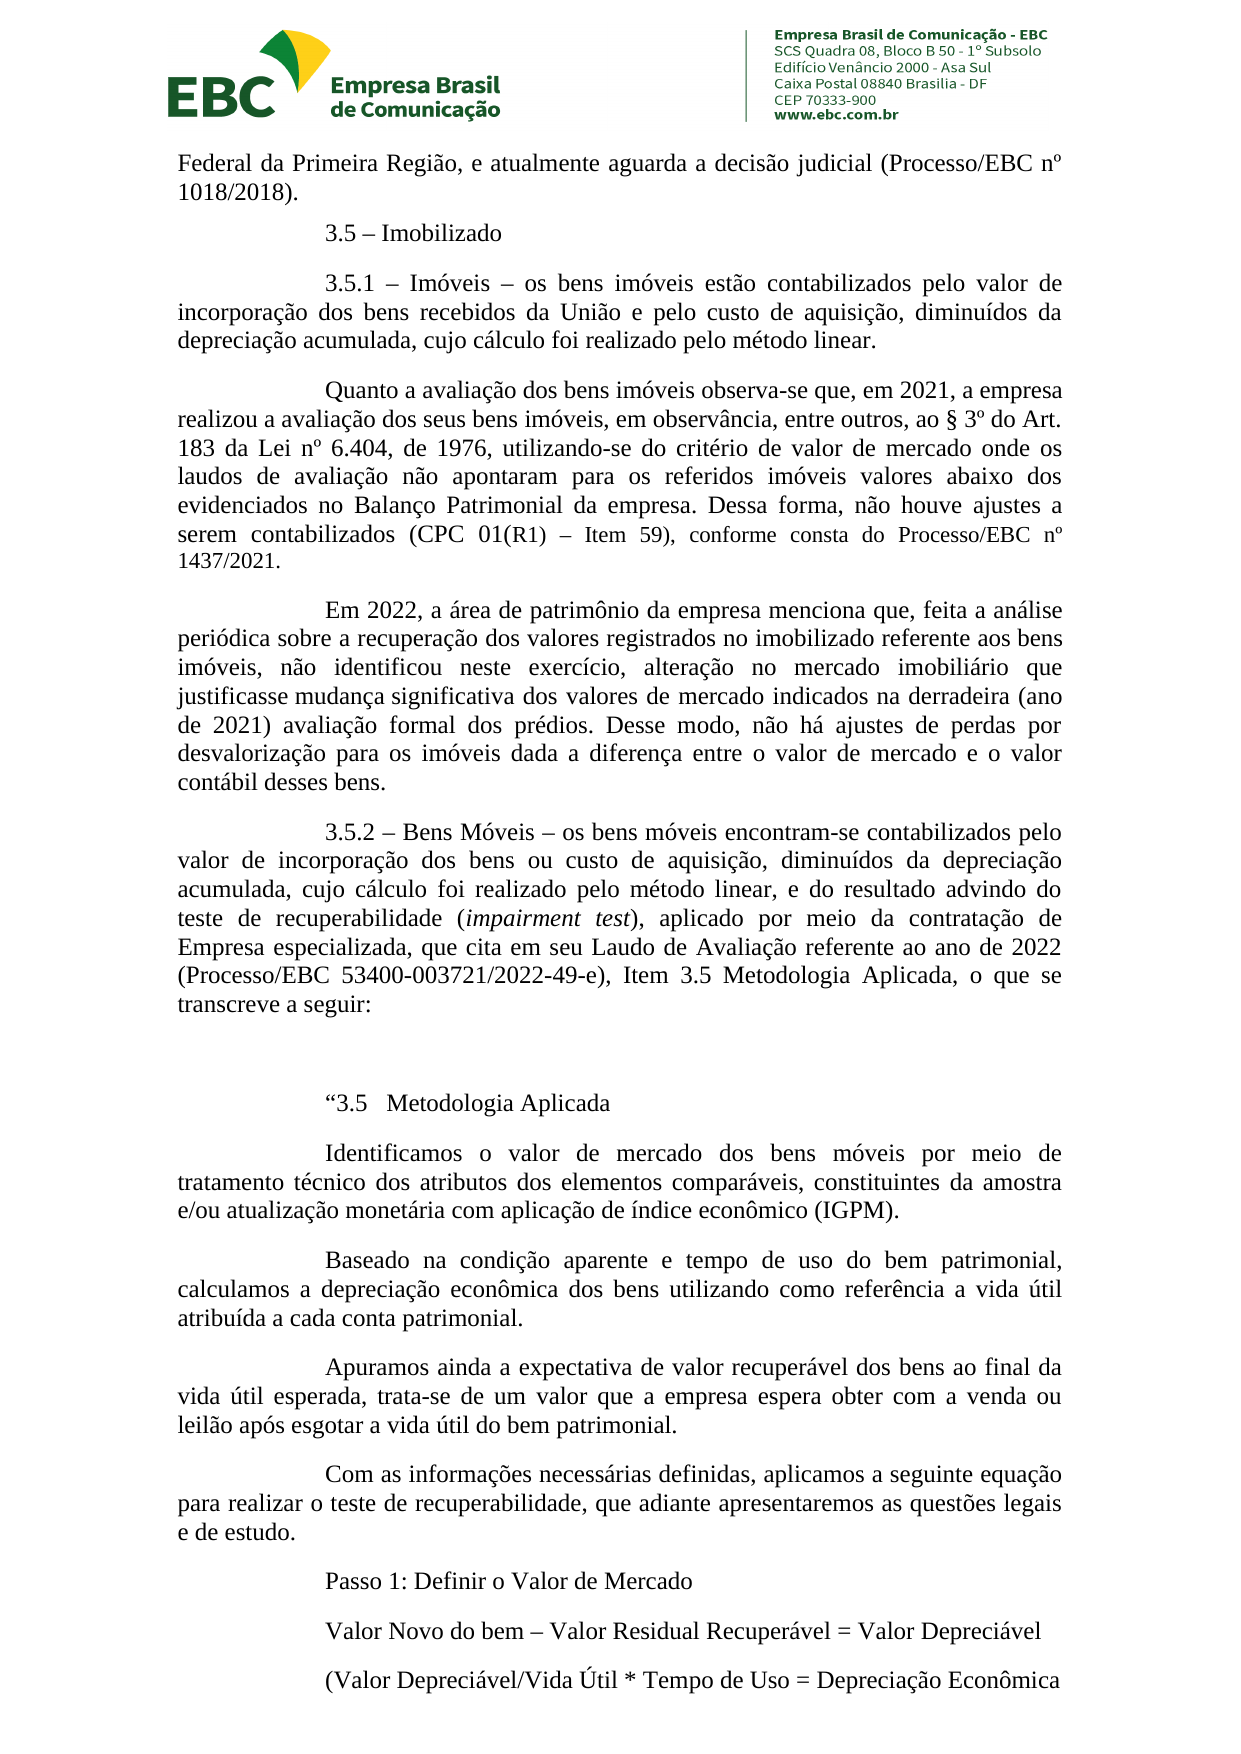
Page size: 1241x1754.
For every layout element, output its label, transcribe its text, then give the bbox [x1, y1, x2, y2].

text “3.5 Metodologia Aplicada [177, 1088, 1063, 1117]
text Em 2022, a área de patrimônio da empresa menciona que, feita a análise periódica sobre a recuperação dos valores registrados no imobilizado referente aos bens imóveis, não identificou neste exercício, alteração no mercado imobiliário que justificasse mudança significativa dos valores de mercado indicados na derradeira (ano de 2021) avaliação formal dos prédios. Desse modo, não há ajustes de perdas por desvalorização para os imóveis dada a diferença entre o valor de mercado e o valor contábil desses bens. [177, 595, 1063, 796]
text Valor Novo do bem – Valor Residual Recuperável = Valor Depreciável [325, 1616, 1063, 1645]
text 3.5.2 – Bens Móveis – os bens móveis encontram-se contabilizados pelo valor de incorporação dos bens ou custo de aquisição, diminuídos da depreciação acumulada, cujo cálculo foi realizado pelo método linear, e do resultado advindo do teste de recuperabilidade (impairment test), aplicado por meio da contratação de Empresa especializada, que cita em seu Laudo de Avaliação referente ao ano de 2022 (Processo/EBC 53400-003721/2022-49-e), Item 3.5 Metodologia Aplicada, o que se transcreve a seguir: [177, 817, 1063, 1018]
text Identificamos o valor de mercado dos bens móveis por meio de tratamento técnico dos atributos dos elementos comparáveis, constituintes da amostra e/ou atualização monetária com aplicação de índice econômico (IGPM). [177, 1138, 1063, 1224]
text Quanto a avaliação dos bens imóveis observa-se que, em 2021, a empresa realizou a avaliação dos seus bens imóveis, em observância, entre outros, ao § 3º do Art. 183 da Lei nº 6.404, de 1976, utilizando-se do critério de valor de mercado onde os laudos de avaliação não apontaram para os referidos imóveis valores abaixo dos evidenciados no Balanço Patrimonial da empresa. Dessa forma, não houve ajustes a serem contabilizados (CPC 01(R1) – Item 59), conforme consta do Processo/EBC nº 1437/2021. [177, 375, 1063, 574]
text Federal da Primeira Região, e atualmente aguarda a decisão judicial (Processo/EBC nº 1018/2018). [177, 148, 1063, 206]
text Apuramos ainda a expectativa de valor recuperável dos bens ao final da vida útil esperada, trata-se de um valor que a empresa espera obter com a venda ou leilão após esgotar a vida útil do bem patrimonial. [177, 1352, 1063, 1438]
text Com as informações necessárias definidas, aplicamos a seguinte equação para realizar o teste de recuperabilidade, que adiante apresentaremos as questões legais e de estudo. [177, 1459, 1063, 1546]
text 3.5 – Imobilizado [325, 218, 1063, 247]
text Passo 1: Definir o Valor de Mercado [325, 1566, 1063, 1595]
text (Valor Depreciável/Vida Útil * Tempo de Uso = Depreciação Econômica [325, 1666, 1063, 1694]
text Baseado na condição aparente e tempo de uso do bem patrimonial, calculamos a depreciação econômica dos bens utilizando como referência a vida útil atribuída a cada conta patrimonial. [177, 1245, 1063, 1331]
text 3.5.1 – Imóveis – os bens imóveis estão contabilizados pelo valor de incorporação dos bens recebidos da União e pelo custo de aquisição, diminuídos da depreciação acumulada, cujo cálculo foi realizado pelo método linear. [177, 268, 1063, 354]
